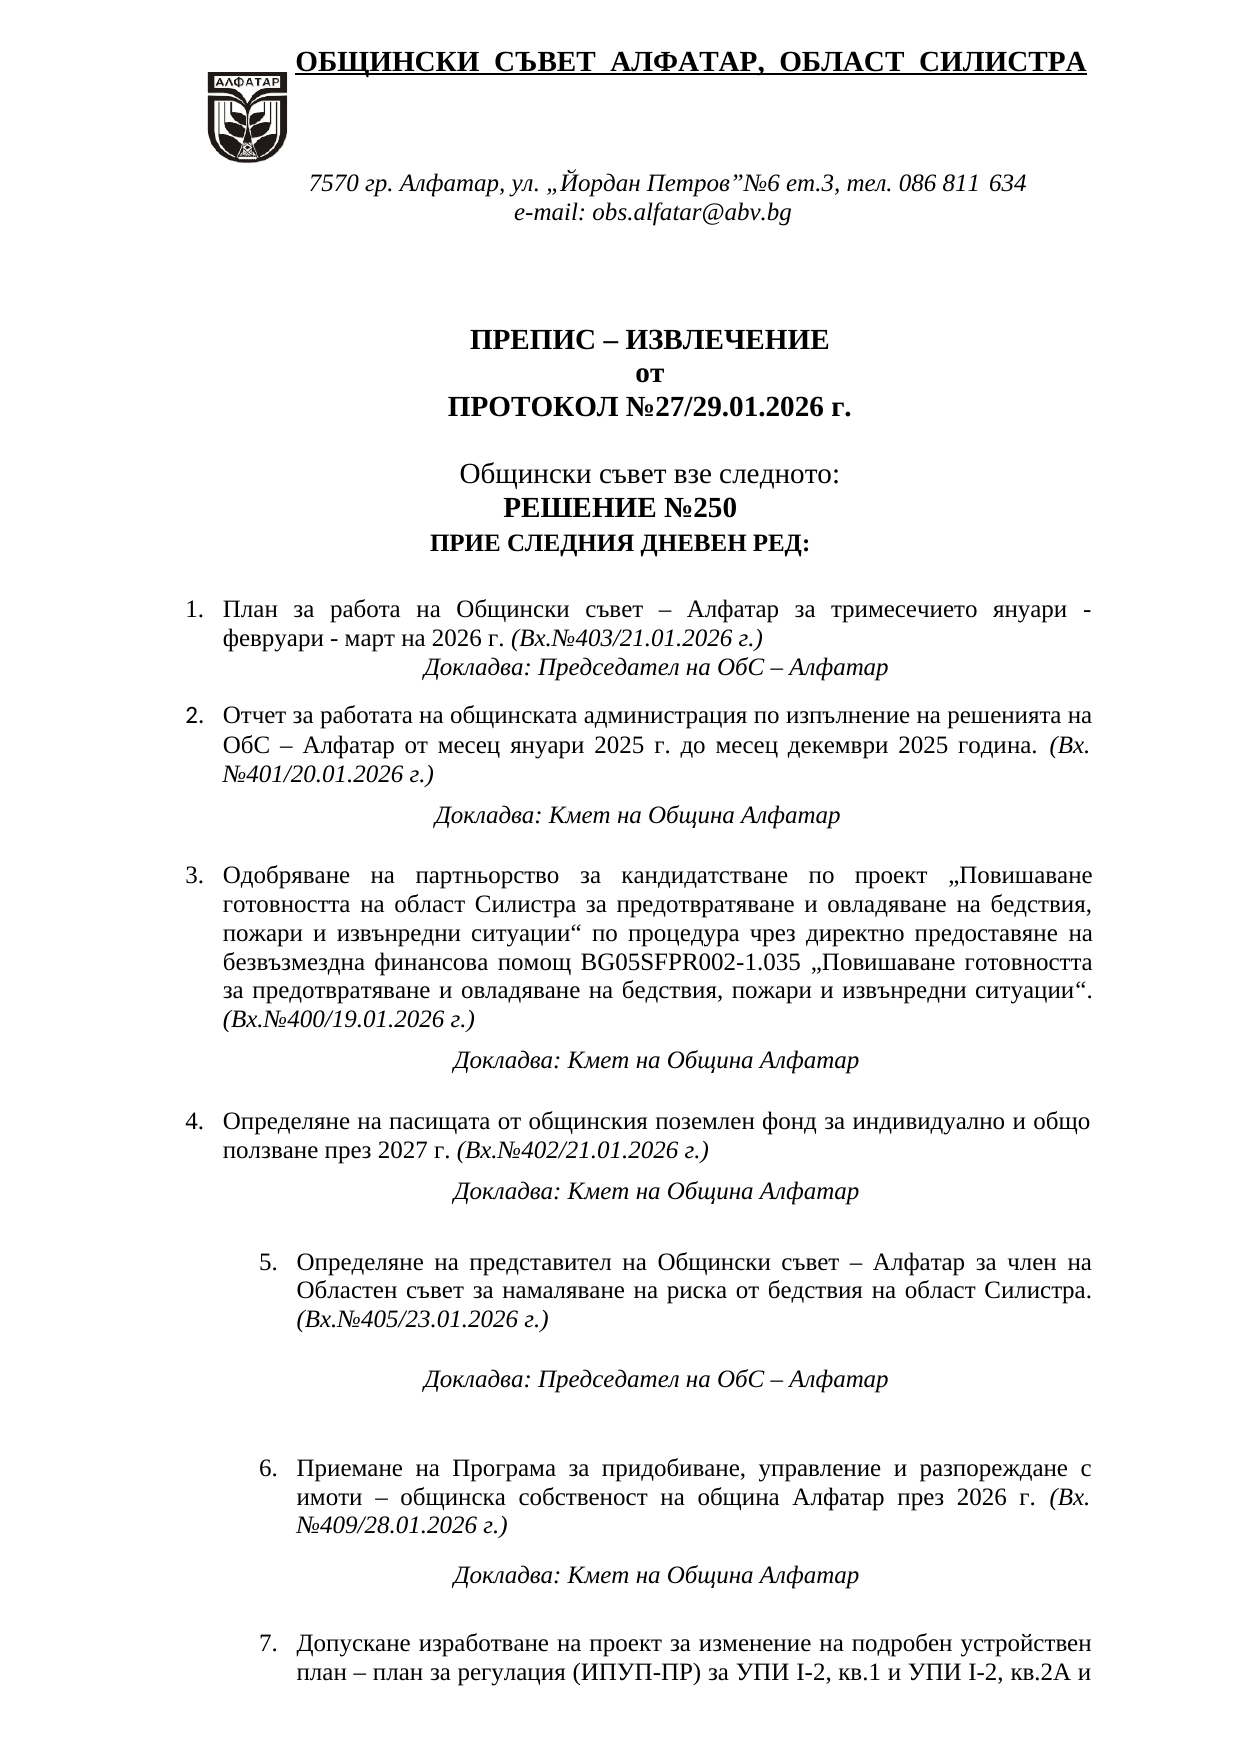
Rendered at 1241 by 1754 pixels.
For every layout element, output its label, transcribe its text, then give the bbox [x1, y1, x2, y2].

text Докладва: Кмет на Община Алфатар [185, 800, 1093, 829]
text ПРЕПИС – ИЗВЛЕЧЕНИЕ [148, 322, 1152, 356]
list Определяне на представител на Общински съвет – Алфатар за член на Областен съвет за намаляване на риска от бедствия на област Силистра. (Вх.№405/23.01.2026 г.) [259, 1247, 1093, 1333]
text Общински съвет взе следното: [148, 456, 1152, 490]
list План за работа на Общински съвет – Алфатар за тримесечието януари - февруари - март на 2026 г. (Вх.№403/21.01.2026 г.) [185, 594, 1093, 652]
list Приемане на Програма за придобиване, управление и разпореждане с имоти – общинска собственост на община Алфатар през 2026 г. (Вх.№409/28.01.2026 г.) [259, 1453, 1093, 1539]
list Отчет за работата на общинската администрация по изпълнение на решенията на ОбС – Алфатар от месец януари 2025 г. до месец декември 2025 година. (Вх.№401/20.01.2026 г.) [185, 700, 1093, 788]
text ПРИЕ СЛЕДНИЯ ДНЕВЕН РЕД: [148, 528, 1093, 557]
text Докладва: Кмет на Община Алфатар [223, 1560, 1093, 1589]
text РЕШЕНИЕ №250 [148, 490, 1093, 523]
list Одобряване на партньорство за кандидатстване по проект „Повишаване готовността на област Силистра за предотвратяване и овладяване на бедствия, пожари и извънредни ситуации“ по процедура чрез директно предоставяне на безвъзмездна финансова помощ BG05SFPR002-1.035 „Повишаване готовността за предотвратяване и овладяване на бедствия, пожари и извънредни ситуации“. (Вх.№400/19.01.2026 г.) [185, 861, 1093, 1033]
text 7570 гр. Алфатар, ул. „Йордан Петров”№6 ет.3, тел. 086 811 634 [148, 164, 1101, 197]
text e-mail: obs.alfatar@abv.bg [148, 197, 1101, 226]
list Определяне на пасищата от общинския поземлен фонд за индивидуално и общо ползване през 2027 г. (Вх.№402/21.01.2026 г.) [185, 1106, 1091, 1163]
text ПРОТОКОЛ №27/29.01.2026 г. [148, 389, 1152, 423]
text Докладва: Кмет на Община Алфатар [223, 1046, 1093, 1074]
text Докладва: Кмет на Община Алфатар [223, 1176, 1093, 1205]
text от [148, 356, 1152, 389]
text Докладва: Председател на ОбС – Алфатар [223, 1364, 1093, 1393]
list Допускане изработване на проект за изменение на подробен устройствен план – план за регулация (ИПУП-ПР) за УПИ І-2, кв.1 и УПИ І-2, кв.2А и [259, 1628, 1093, 1686]
text ОБЩИНСКИ СЪВЕТ АЛФАТАР, ОБЛАСТ СИЛИСТРА [148, 44, 1101, 164]
text Докладва: Председател на ОбС – Алфатар [223, 652, 1093, 681]
